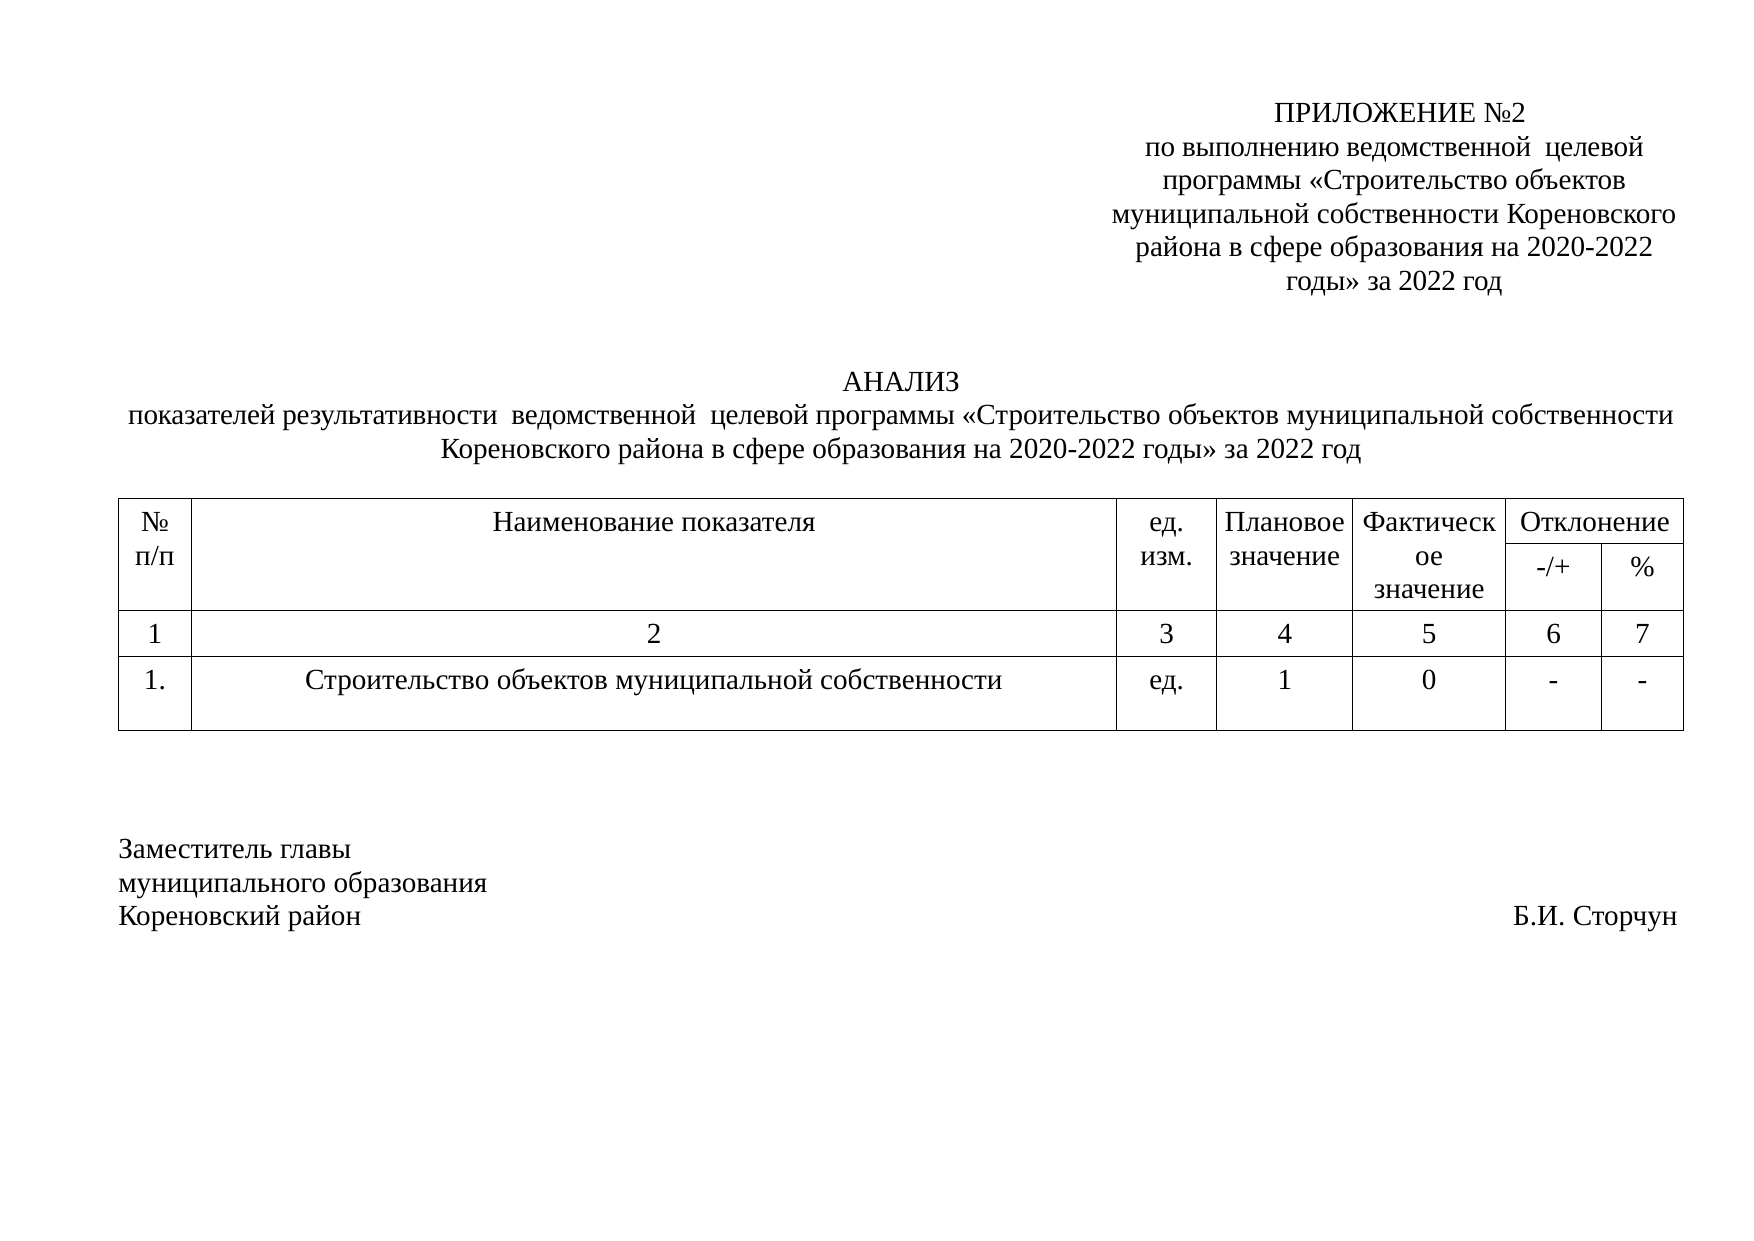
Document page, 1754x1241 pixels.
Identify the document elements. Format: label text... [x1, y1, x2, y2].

text муниципального образования [118, 865, 1684, 898]
text показателей результативности ведомственной целевой программы «Строительство объектов муниципальной собственности Кореновского района в сфере образования на 2020-2022 годы» за 2022 год [118, 397, 1684, 464]
table_cell 2 [192, 611, 1116, 656]
text по выполнению ведомственной целевой программы «Строительство объектов муниципальной собственности Кореновского района в сфере образования на 2020-2022 годы» за 2022 год [1104, 129, 1684, 297]
table_cell 1 [119, 611, 191, 656]
text Заместитель главы [118, 831, 1684, 865]
table_cell - [1602, 657, 1683, 730]
table_cell -/+ [1506, 544, 1601, 610]
table_header ед. изм. [1117, 499, 1216, 610]
table_cell % [1602, 544, 1683, 610]
table_cell - [1506, 657, 1601, 730]
table_header Наименование показателя [192, 499, 1116, 610]
table_cell 0 [1353, 657, 1505, 730]
table_cell 6 [1506, 611, 1601, 656]
table_cell ед. [1117, 657, 1216, 730]
table_cell 7 [1602, 611, 1683, 656]
table_header № п/п [119, 499, 191, 610]
table_header Фактическое значение [1353, 499, 1505, 610]
table_cell 1. [119, 657, 191, 730]
table_header Плановое значение [1217, 499, 1352, 610]
table_header Отклонение [1506, 499, 1683, 543]
table_cell 4 [1217, 611, 1352, 656]
table_cell Строительство объектов муниципальной собственности [192, 657, 1116, 730]
text ПРИЛОЖЕНИЕ №2 [1116, 95, 1684, 129]
table_cell 1 [1217, 657, 1352, 730]
table_cell 5 [1353, 611, 1505, 656]
text АНАЛИЗ [118, 364, 1684, 397]
text Кореновский район Б.И. Сторчун [118, 898, 1684, 932]
table_cell 3 [1117, 611, 1216, 656]
